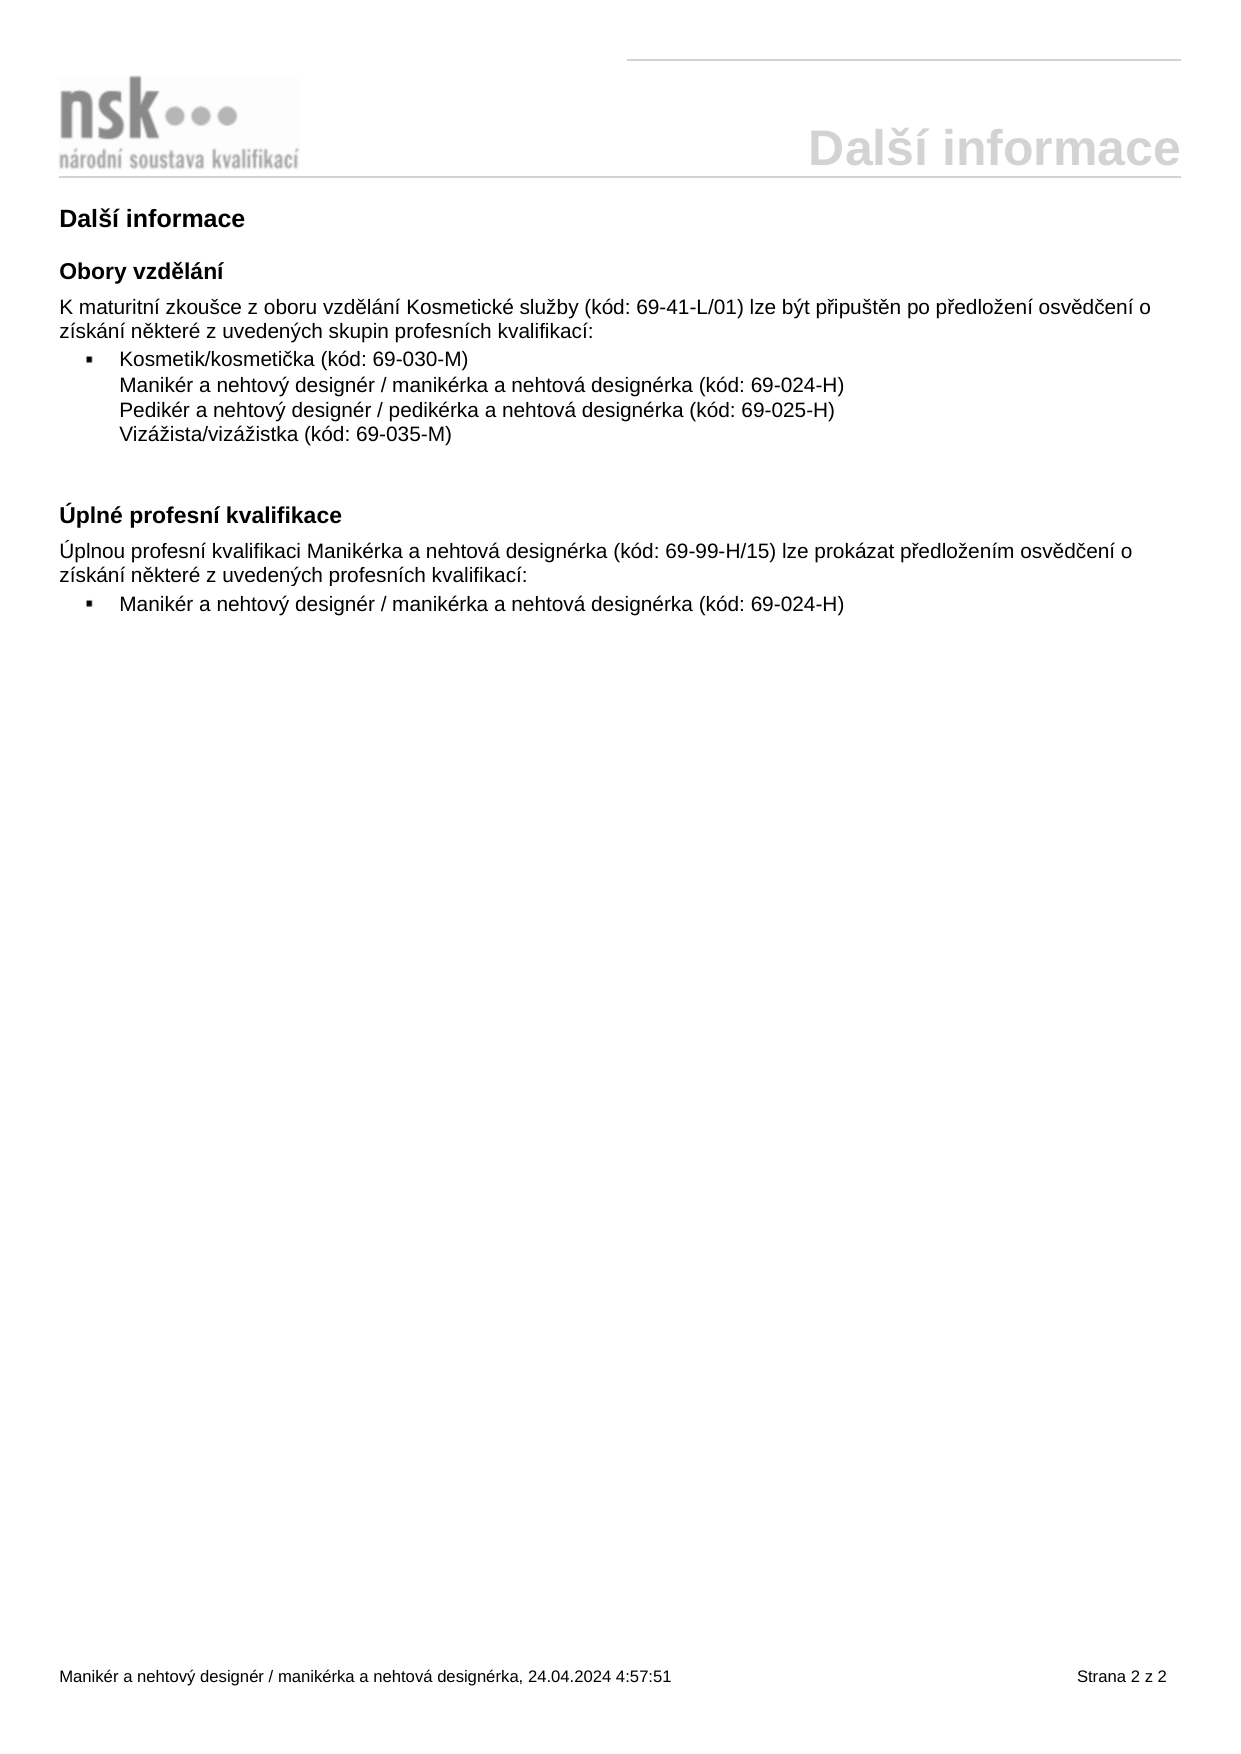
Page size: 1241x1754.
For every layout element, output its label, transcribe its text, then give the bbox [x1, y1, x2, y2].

table_cell [861, 1249, 1167, 1454]
table_cell [627, 194, 861, 200]
table_cell [861, 479, 1167, 491]
table_cell [119, 448, 482, 479]
table_cell [59, 448, 119, 479]
table_cell [119, 479, 482, 491]
table_cell [861, 448, 1167, 479]
table_cell [482, 949, 619, 1248]
table_cell [59, 236, 119, 248]
table_cell [59, 1454, 119, 1658]
table_cell [619, 448, 627, 479]
table_cell Úplné profesní kvalifikace [59, 491, 1181, 539]
table_cell [619, 1249, 627, 1454]
table_cell [627, 586, 861, 592]
table_cell [59, 649, 119, 948]
table_cell [59, 1249, 119, 1454]
table_cell [861, 1454, 1167, 1658]
table_cell [861, 236, 1167, 248]
table_cell [482, 586, 619, 592]
table_cell [627, 617, 861, 648]
table_cell [1167, 586, 1181, 592]
table_cell [59, 949, 119, 1248]
picture [58, 59, 620, 171]
table_cell [619, 649, 627, 948]
table_cell [1167, 236, 1181, 248]
table_cell [861, 949, 1167, 1248]
table_cell [119, 1454, 482, 1658]
table_cell [482, 649, 619, 948]
table_cell [627, 649, 861, 948]
table_cell [482, 448, 619, 479]
picture [59, 591, 119, 616]
table_cell [482, 343, 619, 347]
table_cell [620, 59, 627, 170]
table_cell [59, 171, 119, 176]
table_cell [59, 586, 119, 591]
table_cell [59, 373, 119, 398]
table_cell [861, 586, 1167, 592]
table_cell [619, 1454, 627, 1658]
table_cell [619, 617, 627, 648]
table_cell [619, 194, 627, 200]
table_cell Pedikér a nehtový designér / pedikérka a nehtová designérka (kód: 69-025-H) [119, 398, 1181, 422]
table_cell [619, 236, 627, 248]
table_cell Kosmetik/kosmetička (kód: 69-030-M) [119, 347, 1181, 373]
table_cell [627, 1454, 861, 1658]
table_cell Manikér a nehtový designér / manikérka a nehtová designérka, 24.04.2024 4:57:51 [59, 1658, 861, 1694]
table_cell [119, 617, 482, 648]
table_cell [627, 479, 861, 491]
table_cell Vizážista/vizážistka (kód: 69-035-M) [119, 422, 1181, 448]
table_cell Další informace [59, 200, 1181, 236]
table_cell Manikér a nehtový designér / manikérka a nehtová designérka (kód: 69-024-H) [119, 592, 1181, 617]
table_cell [119, 949, 482, 1248]
table_cell [482, 1454, 619, 1658]
table_cell [619, 586, 627, 592]
table_cell [1167, 1658, 1181, 1694]
table_cell [119, 343, 482, 347]
table_cell Obory vzdělání [59, 248, 1181, 295]
table_cell Strana 2 z 2 [861, 1658, 1167, 1694]
table_cell [482, 194, 619, 200]
table_cell [627, 448, 861, 479]
table_cell [482, 617, 619, 648]
table_cell [1167, 479, 1181, 491]
table_cell [861, 649, 1167, 948]
table_cell K maturitní zkoušce z oboru vzdělání Kosmetické služby (kód: 69-41-L/01) lze být připuštěn po předložení osvědčení o získání některé z uvedených skupin profesních kvalifikací: [59, 295, 1181, 343]
table_cell [627, 1249, 861, 1454]
table_cell Úplnou profesní kvalifikaci Manikérka a nehtová designérka (kód: 69-99-H/15) lze prokázat předložením osvědčení o získání některé z uvedených profesních kvalifikací: [59, 539, 1181, 586]
table_cell [482, 171, 619, 176]
table_cell [482, 479, 619, 491]
table_cell [1167, 1454, 1181, 1658]
table_cell [119, 236, 482, 248]
table_cell [1167, 448, 1181, 479]
table_cell [119, 194, 482, 200]
table_cell [59, 617, 119, 648]
table_cell [619, 170, 627, 176]
table_cell [1167, 1249, 1181, 1454]
table_cell [1167, 194, 1181, 200]
picture [59, 347, 119, 372]
table_cell [482, 1249, 619, 1454]
table_cell [59, 422, 119, 448]
table_cell [59, 398, 119, 422]
table_cell [59, 343, 119, 347]
table_cell [1167, 343, 1181, 347]
table_cell [627, 236, 861, 248]
table_cell [619, 479, 627, 491]
table_cell [119, 1249, 482, 1454]
table_cell [59, 194, 119, 200]
table_cell [1167, 949, 1181, 1248]
table_cell [619, 949, 627, 1248]
table_cell Další informace [627, 61, 1181, 176]
table_cell [59, 479, 119, 491]
table_cell [1167, 649, 1181, 948]
table_cell Manikér a nehtový designér / manikérka a nehtová designérka (kód: 69-024-H) [119, 373, 1181, 398]
table_cell [119, 171, 482, 176]
table_cell [482, 236, 619, 248]
table_cell [627, 949, 861, 1248]
table_cell [861, 343, 1167, 347]
table_cell [627, 343, 861, 347]
table_cell [119, 649, 482, 948]
table_cell [59, 178, 1181, 194]
table_cell [1167, 617, 1181, 648]
table_cell [861, 617, 1167, 648]
table_cell [119, 586, 482, 592]
table_cell [861, 194, 1167, 200]
